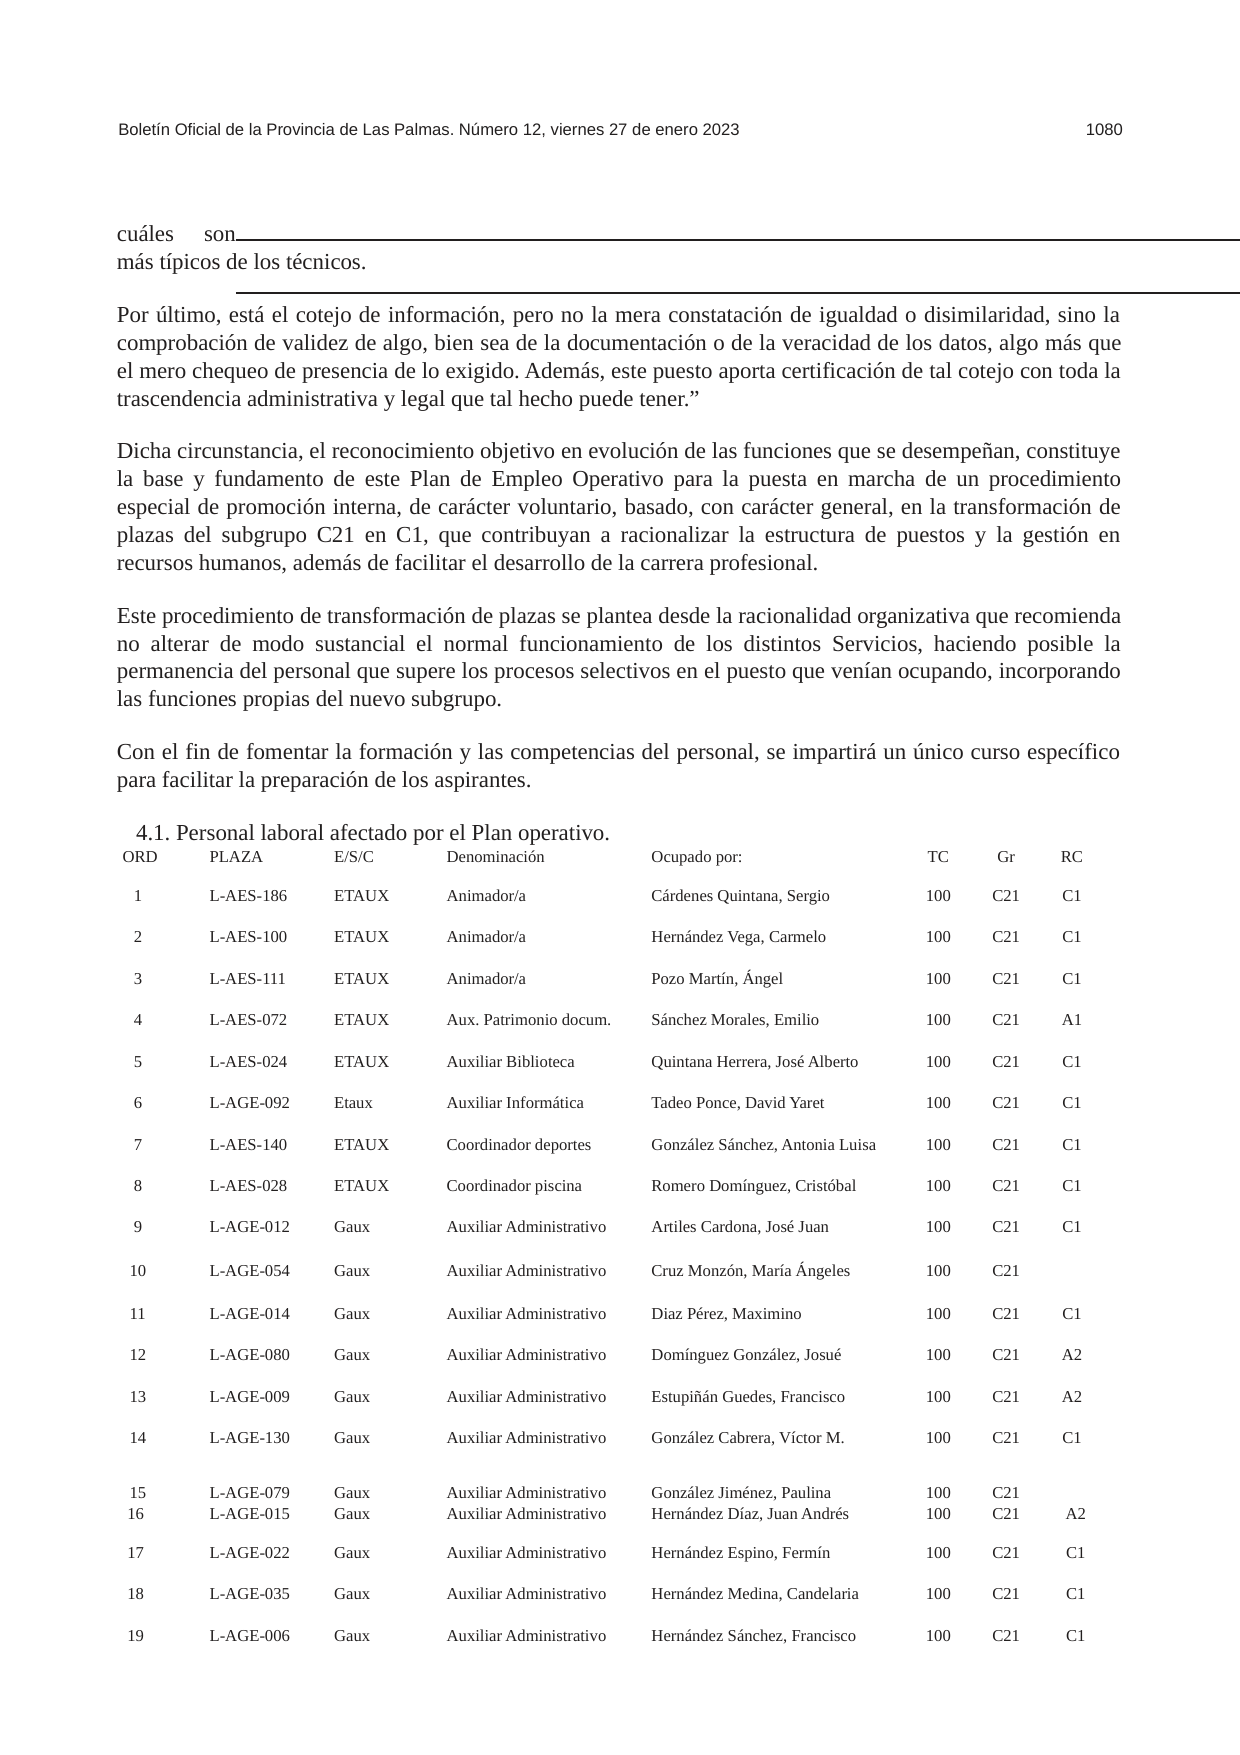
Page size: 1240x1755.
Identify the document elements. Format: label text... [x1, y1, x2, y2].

table_cell [122, 1532, 127, 1574]
table_cell Auxiliar Administrativo [446, 1574, 651, 1615]
table_cell C21 [992, 1207, 1061, 1248]
table_cell Auxiliar Administrativo [446, 1532, 651, 1574]
table_cell C21 [992, 1000, 1061, 1041]
table_cell [1061, 1249, 1093, 1293]
table_cell Animador/a [446, 917, 651, 958]
table_cell 10 [122, 1249, 209, 1293]
table_cell Hernández Sánchez, Francisco [651, 1615, 926, 1657]
table_cell C21 [992, 1335, 1061, 1376]
table_cell C1 [1061, 1166, 1093, 1207]
table_cell 6 [122, 1083, 209, 1124]
table_cell Aux. Patrimonio docum. [446, 1000, 651, 1041]
table_cell Auxiliar Administrativo [446, 1376, 651, 1418]
table_cell C1 [1065, 1574, 1087, 1615]
table_cell Animador/a [446, 875, 651, 917]
table_cell L-AGE-015 [209, 1504, 334, 1532]
table_cell C1 [1065, 1615, 1087, 1657]
table_cell C21 [992, 1459, 1061, 1504]
table_cell C21 [992, 1124, 1061, 1166]
table_cell 100 [926, 1249, 992, 1293]
table_cell C21 [992, 1532, 1065, 1574]
table_cell C21 [992, 1418, 1061, 1459]
table_cell ETAUX [334, 917, 446, 958]
table_cell C21 [992, 1249, 1061, 1293]
table_cell C1 [1061, 1207, 1093, 1248]
table_cell González Cabrera, Víctor M. [651, 1418, 926, 1459]
table_cell C1 [1061, 1041, 1093, 1083]
table_header RC [1061, 847, 1093, 875]
text Por último, está el cotejo de información, pero no la mera constatación de igualdad o disimilaridad, sino la comprobación de validez de algo, bien sea de la documentación o de la veracidad de los datos, algo más que el mero chequeo de presencia de lo exigido. Además, este puesto aporta certificación de tal cotejo con toda la trascendencia administrativa y legal que tal hecho puede tener.” [117, 301, 1123, 411]
table_header ORD [122, 847, 209, 875]
table_cell C21 [992, 875, 1061, 917]
table_cell Gaux [334, 1574, 446, 1615]
table_cell 100 [926, 1418, 992, 1459]
table_cell [122, 1615, 127, 1657]
table_cell 1 [122, 875, 209, 917]
table_cell 100 [926, 1376, 992, 1418]
table_cell 2 [122, 917, 209, 958]
table_cell C21 [992, 1083, 1061, 1124]
table_cell 100 [926, 1459, 992, 1504]
table_cell Diaz Pérez, Maximino [651, 1293, 926, 1335]
table_cell Gaux [334, 1207, 446, 1248]
table_cell Auxiliar Administrativo [446, 1418, 651, 1459]
text Dicha circunstancia, el reconocimiento objetivo en evolución de las funciones que se desempeñan, constituye la base y fundamento de este Plan de Empleo Operativo para la puesta en marcha de un procedimiento especial de promoción interna, de carácter voluntario, basado, con carácter general, en la transformación de plazas del subgrupo C21 en C1, que contribuyan a racionalizar la estructura de puestos y la gestión en recursos humanos, además de facilitar el desarrollo de la carrera profesional. [117, 437, 1123, 575]
table_cell Sánchez Morales, Emilio [651, 1000, 926, 1041]
table_cell 14 [122, 1418, 209, 1459]
table_cell [122, 1504, 127, 1532]
table_cell C1 [1061, 1083, 1093, 1124]
table_cell 100 [926, 1166, 992, 1207]
table_cell Auxiliar Administrativo [446, 1207, 651, 1248]
table_cell 8 [122, 1166, 209, 1207]
table_cell Hernández Medina, Candelaria [651, 1574, 926, 1615]
table_cell 100 [926, 1532, 992, 1574]
table_cell [1088, 1532, 1093, 1574]
table_cell C21 [992, 917, 1061, 958]
table_cell L-AES-111 [209, 958, 334, 1000]
table_cell Quintana Herrera, José Alberto [651, 1041, 926, 1083]
table_cell Auxiliar Administrativo [446, 1504, 651, 1532]
table_cell Gaux [334, 1293, 446, 1335]
table_header Ocupado por: [651, 847, 926, 875]
table_cell 100 [926, 1615, 992, 1657]
table_cell L-AES-100 [209, 917, 334, 958]
table_cell Coordinador deportes [446, 1124, 651, 1166]
text cuáles son más típicos de los técnicos. [117, 220, 1123, 274]
table_cell ETAUX [334, 1000, 446, 1041]
table_cell Gaux [334, 1249, 446, 1293]
table_cell 100 [926, 1293, 992, 1335]
table_cell 16 [127, 1504, 209, 1532]
text Con el fin de fomentar la formación y las competencias del personal, se impartirá un único curso específico para facilitar la preparación de los aspirantes. [117, 738, 1123, 792]
table_cell L-AGE-009 [209, 1376, 334, 1418]
table_cell González Sánchez, Antonia Luisa [651, 1124, 926, 1166]
table_cell 100 [926, 1083, 992, 1124]
table_cell L-AES-140 [209, 1124, 334, 1166]
table_cell L-AGE-079 [209, 1459, 334, 1504]
table_cell ETAUX [334, 1124, 446, 1166]
table_cell C1 [1061, 1124, 1093, 1166]
table_cell 100 [926, 1000, 992, 1041]
table_cell ETAUX [334, 875, 446, 917]
table_cell Pozo Martín, Ángel [651, 958, 926, 1000]
table_cell Gaux [334, 1615, 446, 1657]
table_cell C1 [1061, 958, 1093, 1000]
table_cell C21 [992, 958, 1061, 1000]
table_cell [122, 1574, 127, 1615]
table_cell L-AES-072 [209, 1000, 334, 1041]
table_cell 4 [122, 1000, 209, 1041]
table_cell Auxiliar Biblioteca [446, 1041, 651, 1083]
table_cell L-AGE-130 [209, 1418, 334, 1459]
table_cell [1088, 1574, 1093, 1615]
table_cell C1 [1061, 1293, 1093, 1335]
table_cell C21 [992, 1376, 1061, 1418]
table_cell C1 [1061, 875, 1093, 917]
table_cell 100 [926, 1124, 992, 1166]
table_cell L-AGE-022 [209, 1532, 334, 1574]
table_cell C21 [992, 1504, 1065, 1532]
table_cell 100 [926, 1041, 992, 1083]
table_cell Gaux [334, 1459, 446, 1504]
table_cell Etaux [334, 1083, 446, 1124]
table_cell Auxiliar Administrativo [446, 1293, 651, 1335]
table_cell Romero Domínguez, Cristóbal [651, 1166, 926, 1207]
table_cell C21 [992, 1574, 1065, 1615]
table_cell Auxiliar Administrativo [446, 1249, 651, 1293]
table_cell Artiles Cardona, José Juan [651, 1207, 926, 1248]
text Este procedimiento de transformación de plazas se plantea desde la racionalidad organizativa que recomienda no alterar de modo sustancial el normal funcionamiento de los distintos Servicios, haciendo posible la permanencia del personal que supere los procesos selectivos en el puesto que venían ocupando, incorporando las funciones propias del nuevo subgrupo. [117, 602, 1123, 712]
table_cell L-AES-186 [209, 875, 334, 917]
table_cell Hernández Díaz, Juan Andrés [651, 1504, 926, 1532]
table_cell A2 [1061, 1335, 1093, 1376]
table_cell L-AGE-012 [209, 1207, 334, 1248]
table_cell L-AGE-006 [209, 1615, 334, 1657]
table_cell C21 [992, 1041, 1061, 1083]
table_cell 7 [122, 1124, 209, 1166]
table_header TC [926, 847, 992, 875]
table_cell 15 [122, 1459, 209, 1504]
table_cell A2 [1065, 1504, 1087, 1532]
table_cell 100 [926, 917, 992, 958]
table_cell A2 [1061, 1376, 1093, 1418]
table_header E/S/C [334, 847, 446, 875]
table_cell 9 [122, 1207, 209, 1248]
table_cell Domínguez González, Josué [651, 1335, 926, 1376]
table_header Gr [992, 847, 1061, 875]
table_cell L-AES-028 [209, 1166, 334, 1207]
table_cell Hernández Vega, Carmelo [651, 917, 926, 958]
table_cell Coordinador piscina [446, 1166, 651, 1207]
table_cell Cárdenes Quintana, Sergio [651, 875, 926, 917]
table_cell Gaux [334, 1532, 446, 1574]
table_cell 17 [127, 1532, 209, 1574]
table_cell Gaux [334, 1504, 446, 1532]
table_cell Auxiliar Administrativo [446, 1335, 651, 1376]
table_cell Gaux [334, 1335, 446, 1376]
table_cell 100 [926, 1335, 992, 1376]
table_cell ETAUX [334, 1041, 446, 1083]
table_cell Auxiliar Administrativo [446, 1459, 651, 1504]
table_cell Hernández Espino, Fermín [651, 1532, 926, 1574]
table_cell Animador/a [446, 958, 651, 1000]
table_cell L-AES-024 [209, 1041, 334, 1083]
table_header PLAZA [209, 847, 334, 875]
table_cell 5 [122, 1041, 209, 1083]
table_cell C21 [992, 1615, 1065, 1657]
table_cell 100 [926, 875, 992, 917]
table_cell C1 [1061, 917, 1093, 958]
table_cell Gaux [334, 1376, 446, 1418]
table_cell 100 [926, 1207, 992, 1248]
table_cell 100 [926, 958, 992, 1000]
table_cell L-AGE-080 [209, 1335, 334, 1376]
table_cell Tadeo Ponce, David Yaret [651, 1083, 926, 1124]
table_cell Cruz Monzón, María Ángeles [651, 1249, 926, 1293]
table_cell 100 [926, 1504, 992, 1532]
table_cell Estupiñán Guedes, Francisco [651, 1376, 926, 1418]
table_cell L-AGE-035 [209, 1574, 334, 1615]
table_cell 3 [122, 958, 209, 1000]
table_cell C1 [1065, 1532, 1087, 1574]
table_cell 11 [122, 1293, 209, 1335]
table_cell [1088, 1504, 1093, 1532]
text 4.1. Personal laboral afectado por el Plan operativo. [136, 819, 1123, 845]
table_cell 100 [926, 1574, 992, 1615]
table_cell C21 [992, 1166, 1061, 1207]
table_cell 19 [127, 1615, 209, 1657]
table_cell A1 [1061, 1000, 1093, 1041]
table_cell Auxiliar Administrativo [446, 1615, 651, 1657]
table_cell L-AGE-054 [209, 1249, 334, 1293]
table_cell L-AGE-014 [209, 1293, 334, 1335]
table_cell 12 [122, 1335, 209, 1376]
table_header Denominación [446, 847, 651, 875]
table_cell [1061, 1459, 1093, 1504]
table_cell L-AGE-092 [209, 1083, 334, 1124]
table_cell Gaux [334, 1418, 446, 1459]
table_cell Auxiliar Informática [446, 1083, 651, 1124]
table_cell 13 [122, 1376, 209, 1418]
table_cell González Jiménez, Paulina [651, 1459, 926, 1504]
table_cell C1 [1061, 1418, 1093, 1459]
table_cell ETAUX [334, 1166, 446, 1207]
table_cell 18 [127, 1574, 209, 1615]
table_cell C21 [992, 1293, 1061, 1335]
table_cell [1088, 1615, 1093, 1657]
table_cell ETAUX [334, 958, 446, 1000]
